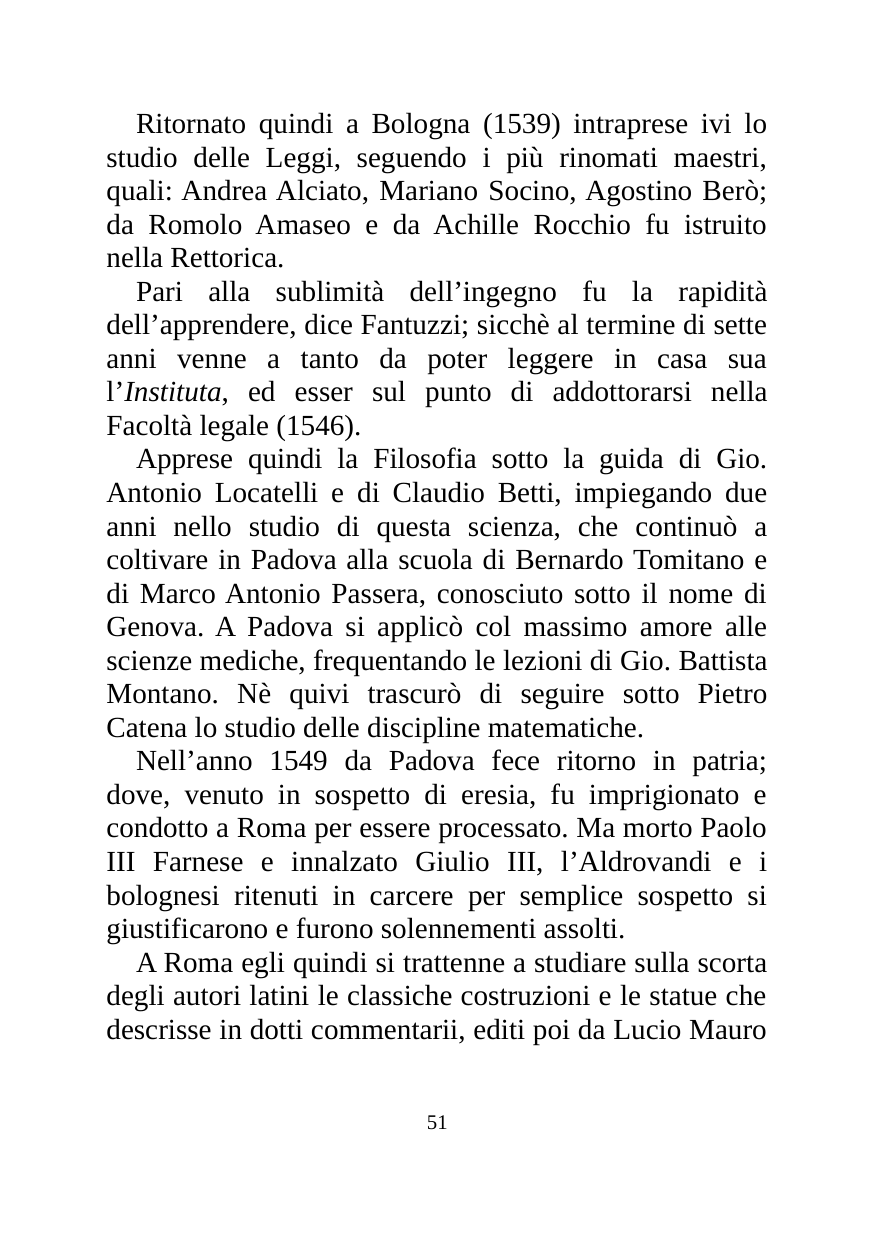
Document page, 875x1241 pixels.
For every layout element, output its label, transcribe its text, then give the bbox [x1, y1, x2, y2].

text Nell’anno 1549 da Padova fece ritorno in patria; dove, venuto in sospetto di eresia, fu imprigionato e condotto a Roma per essere processato. Ma morto Paolo III Farnese e innalzato Giulio III, l’Aldrovandi e i bolognesi ritenuti in carcere per semplice sospetto si giustificarono e furono solennementi assolti. [106, 743, 768, 945]
text A Roma egli quindi si trattenne a studiare sulla scorta degli autori latini le classiche costruzioni e le statue che descrisse in dotti commentarii, editi poi da Lucio Mauro [106, 945, 768, 1045]
text Pari alla sublimità dell’ingegno fu la rapidità dell’apprendere, dice Fantuzzi; sicchè al termine di sette anni venne a tanto da poter leggere in casa sua l’Instituta, ed esser sul punto di addottorarsi nella Facoltà legale (1546). [106, 274, 768, 442]
text Apprese quindi la Filosofia sotto la guida di Gio. Antonio Locatelli e di Claudio Betti, impiegando due anni nello studio di questa scienza, che continuò a coltivare in Padova alla scuola di Bernardo Tomitano e di Marco Antonio Passera, conosciuto sotto il nome di Genova. A Padova si applicò col massimo amore alle scienze mediche, frequentando le lezioni di Gio. Battista Montano. Nè quivi trascurò di seguire sotto Pietro Catena lo studio delle discipline matematiche. [106, 442, 768, 743]
text Ritornato quindi a Bologna (1539) intraprese ivi lo studio delle Leggi, seguendo i più rinomati maestri, quali: Andrea Alciato, Mariano Socino, Agostino Berò; da Romolo Amaseo e da Achille Rocchio fu istruito nella Rettorica. [106, 106, 768, 274]
